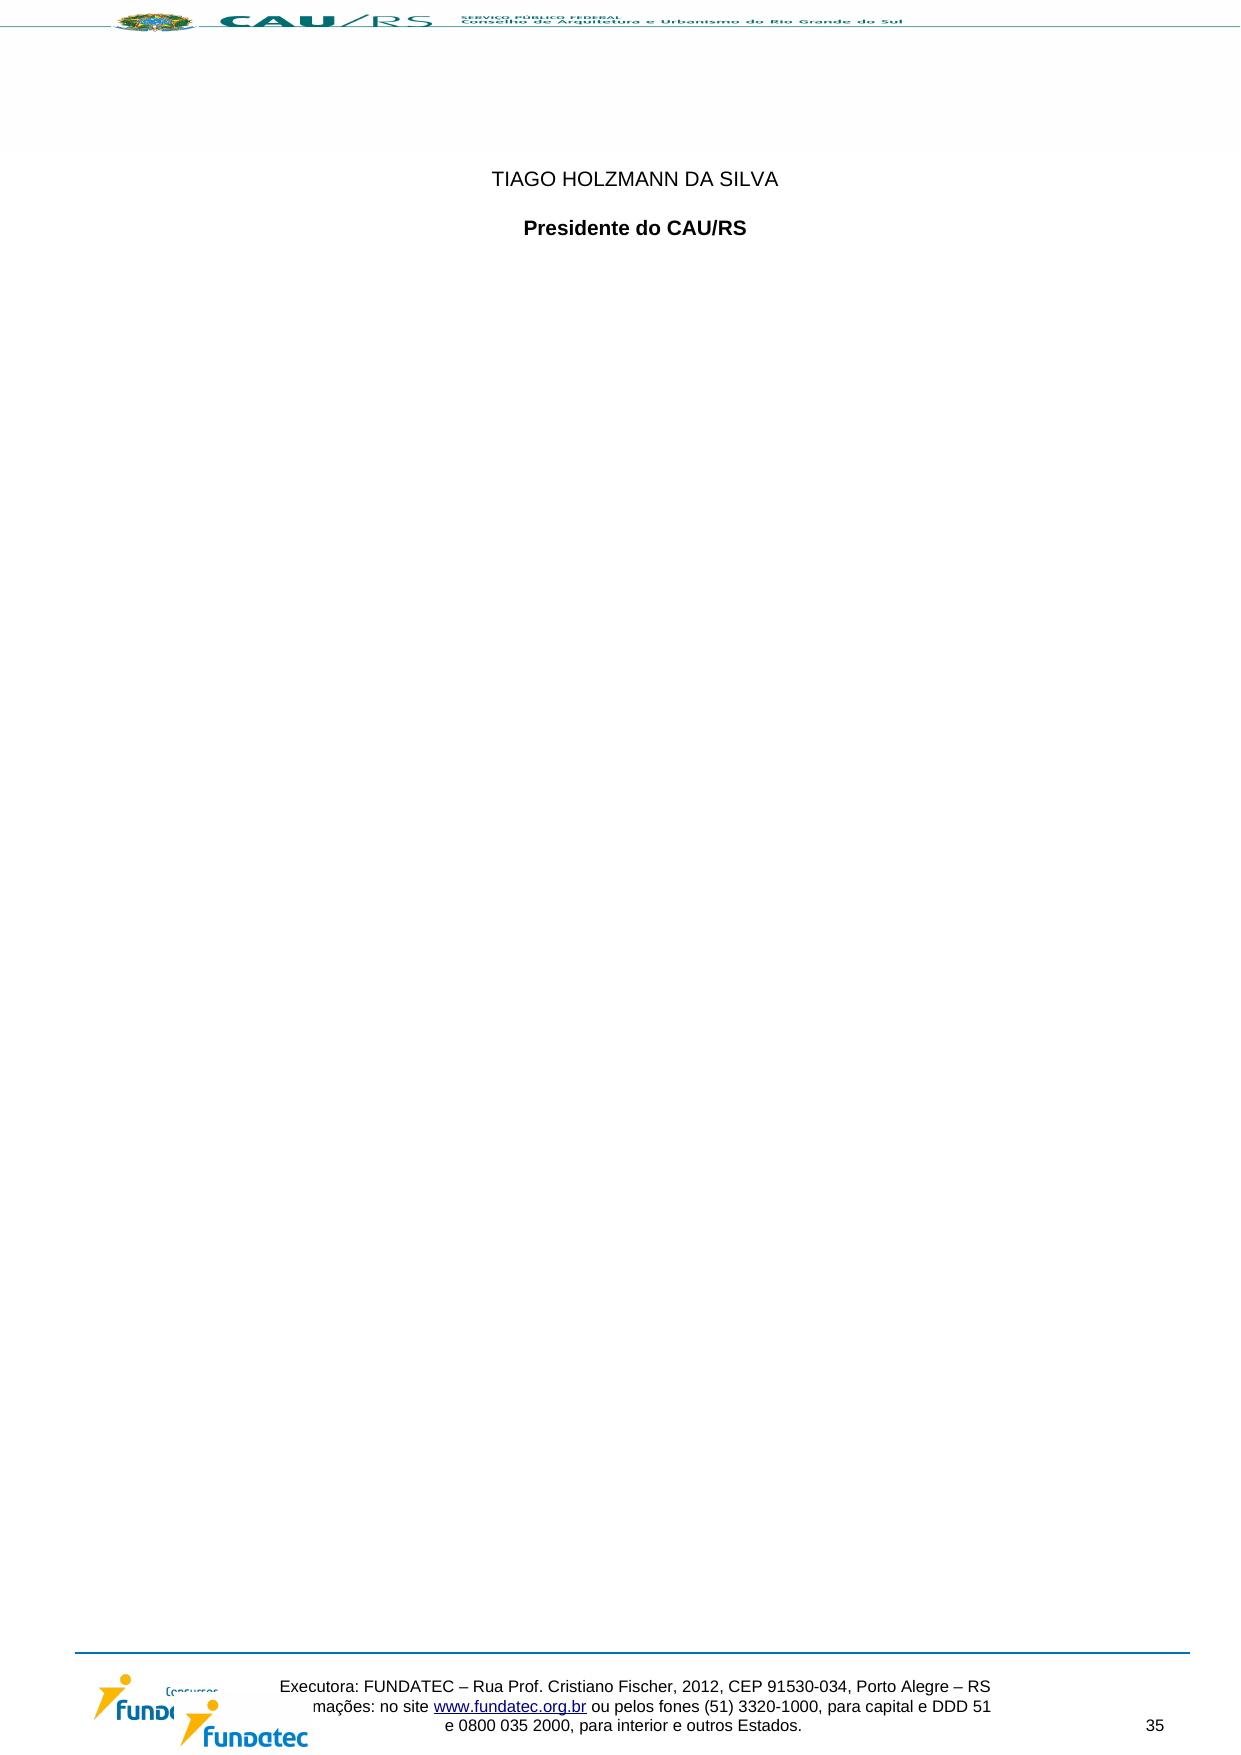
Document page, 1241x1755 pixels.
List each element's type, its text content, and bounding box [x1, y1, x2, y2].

text TIAGO HOLZMANN DA SILVA [89, 167, 1181, 191]
text Presidente do CAU/RS [89, 216, 1181, 240]
